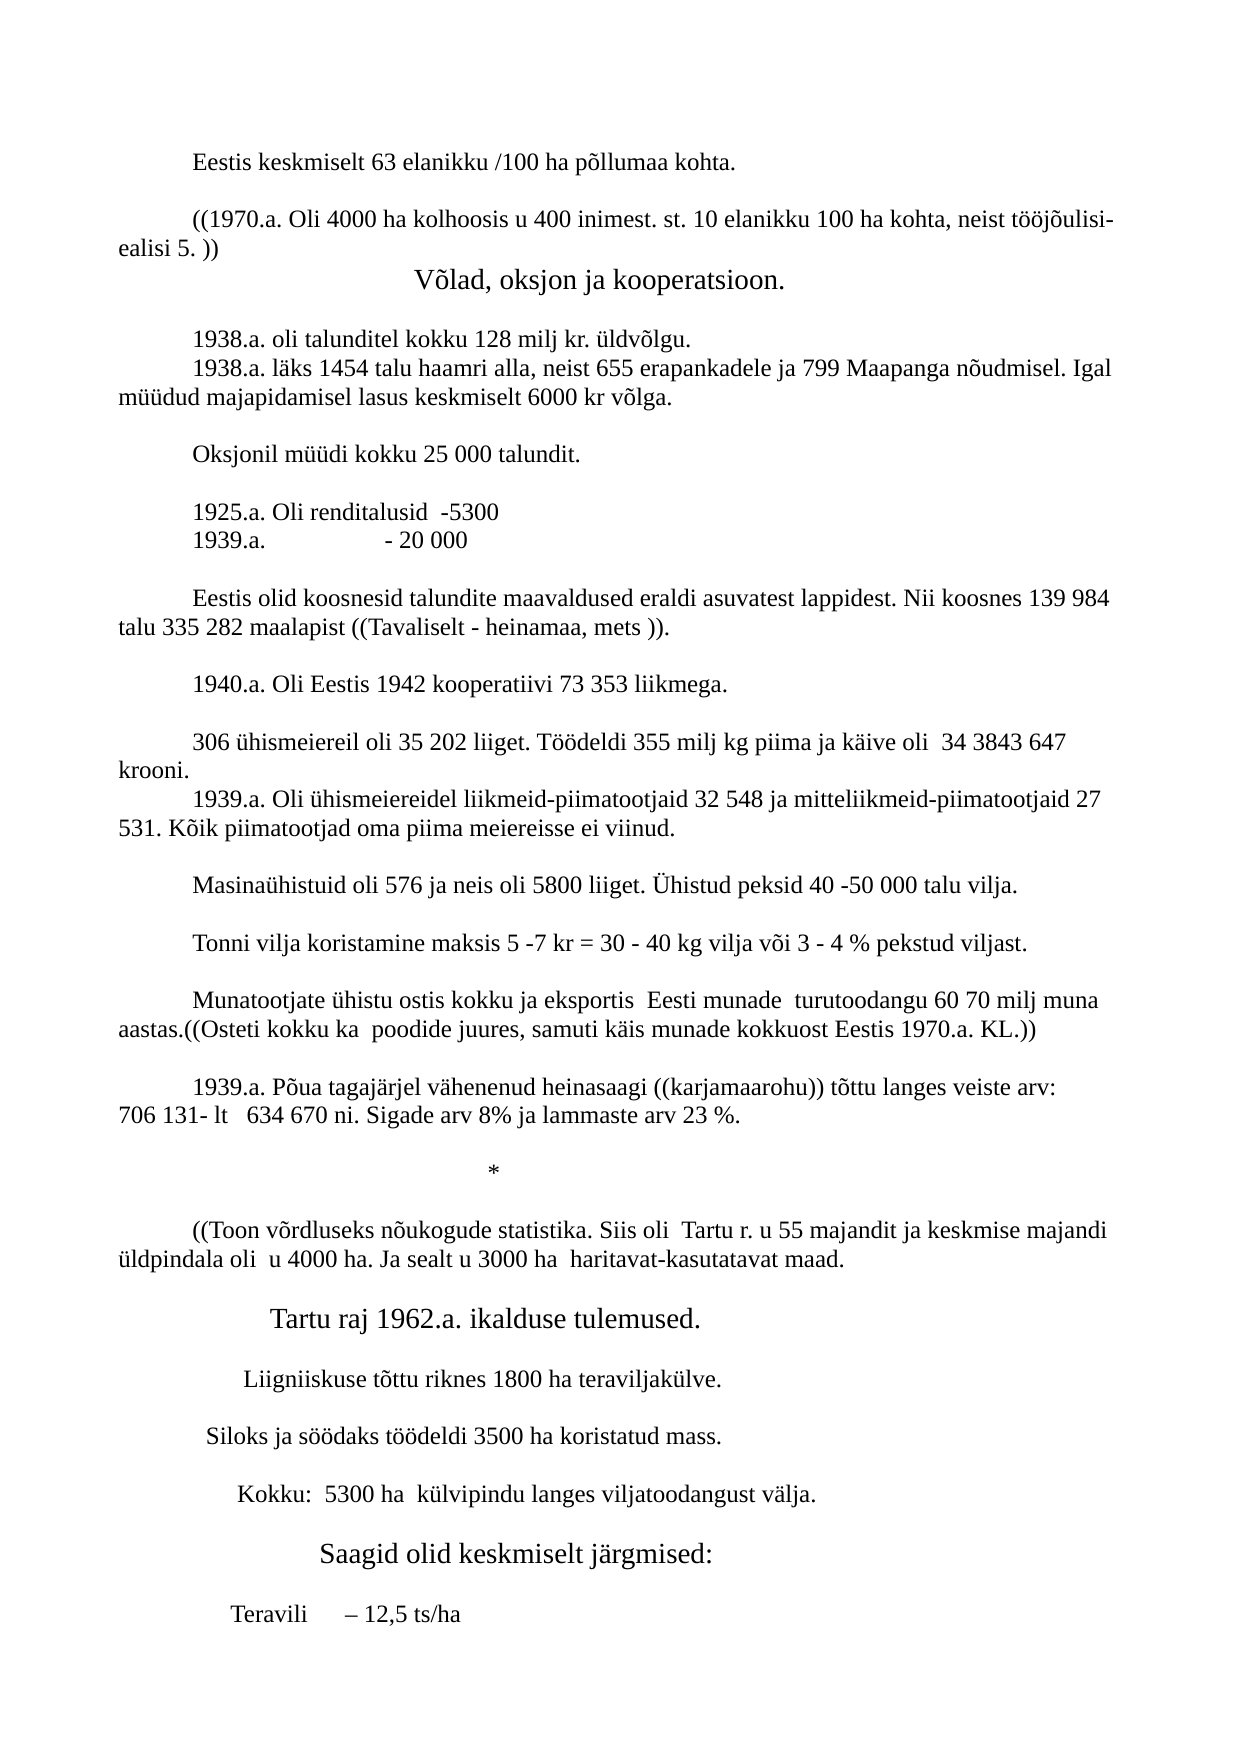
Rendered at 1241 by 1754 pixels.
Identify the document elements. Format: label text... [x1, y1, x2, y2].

text Liigniiskuse tõttu riknes 1800 ha teraviljakülve. [118, 1364, 1122, 1393]
text Munatootjate ühistu ostis kokku ja eksportis Eesti munade turutoodangu 60 70 milj muna aastas.((Osteti kokku ka poodide juures, samuti käis munade kokkuost Eestis 1970.a. KL.)) [118, 985, 1122, 1043]
text 306 ühismeiereil oli 35 202 liiget. Töödeldi 355 milj kg piima ja käive oli 34 3843 647 krooni. [118, 727, 1122, 784]
text 1939.a. Põua tagajärjel vähenenud heinasaagi ((karjamaarohu)) tõttu langes veiste arv: 706 131- lt 634 670 ni. Sigade arv 8% ja lammaste arv 23 %. [118, 1072, 1122, 1129]
text Tonni vilja koristamine maksis 5 -7 kr = 30 - 40 kg vilja või 3 - 4 % pekstud viljast. [118, 928, 1122, 957]
text Oksjonil müüdi kokku 25 000 talundit. [118, 439, 1122, 468]
text Saagid olid keskmiselt järgmised: [118, 1536, 1122, 1570]
text Eestis keskmiselt 63 elanikku /100 ha põllumaa kohta. [118, 147, 1122, 176]
text 1938.a. oli talunditel kokku 128 milj kr. üldvõlgu. [118, 324, 1122, 353]
text ((Toon võrdluseks nõukogude statistika. Siis oli Tartu r. u 55 majandit ja keskmise majandi üldpindala oli u 4000 ha. Ja sealt u 3000 ha haritavat-kasutatavat maad. [118, 1215, 1122, 1273]
text 1938.a. läks 1454 talu haamri alla, neist 655 erapankadele ja 799 Maapanga nõudmisel. Igal müüdud majapidamisel lasus keskmiselt 6000 kr võlga. [118, 353, 1122, 410]
text Tartu raj 1962.a. ikalduse tulemused. [118, 1302, 1122, 1335]
text * [118, 1158, 1122, 1187]
text 1939.a. Oli ühismeiereidel liikmeid-piimatootjaid 32 548 ja mitteliikmeid-piimatootjaid 27 531. Kõik piimatootjad oma piima meiereisse ei viinud. [118, 784, 1122, 842]
text Siloks ja söödaks töödeldi 3500 ha koristatud mass. [118, 1421, 1122, 1450]
text 1940.a. Oli Eestis 1942 kooperatiivi 73 353 liikmega. [118, 669, 1122, 698]
text 1925.a. Oli renditalusid -5300 [118, 497, 1122, 525]
text ((1970.a. Oli 4000 ha kolhoosis u 400 inimest. st. 10 elanikku 100 ha kohta, neist tööjõulisi-ealisi 5. )) [118, 204, 1122, 262]
text Võlad, oksjon ja kooperatsioon. [118, 262, 1122, 295]
text Teravili – 12,5 ts/ha [118, 1599, 1122, 1627]
text Eestis olid koosnesid talundite maavaldused eraldi asuvatest lappidest. Nii koosnes 139 984 talu 335 282 maalapist ((Tavaliselt - heinamaa, mets )). [118, 583, 1122, 640]
text Masinaühistuid oli 576 ja neis oli 5800 liiget. Ühistud peksid 40 -50 000 talu vilja. [118, 870, 1122, 899]
text Kokku: 5300 ha külvipindu langes viljatoodangust välja. [118, 1479, 1122, 1508]
text 1939.a. - 20 000 [118, 525, 1122, 554]
